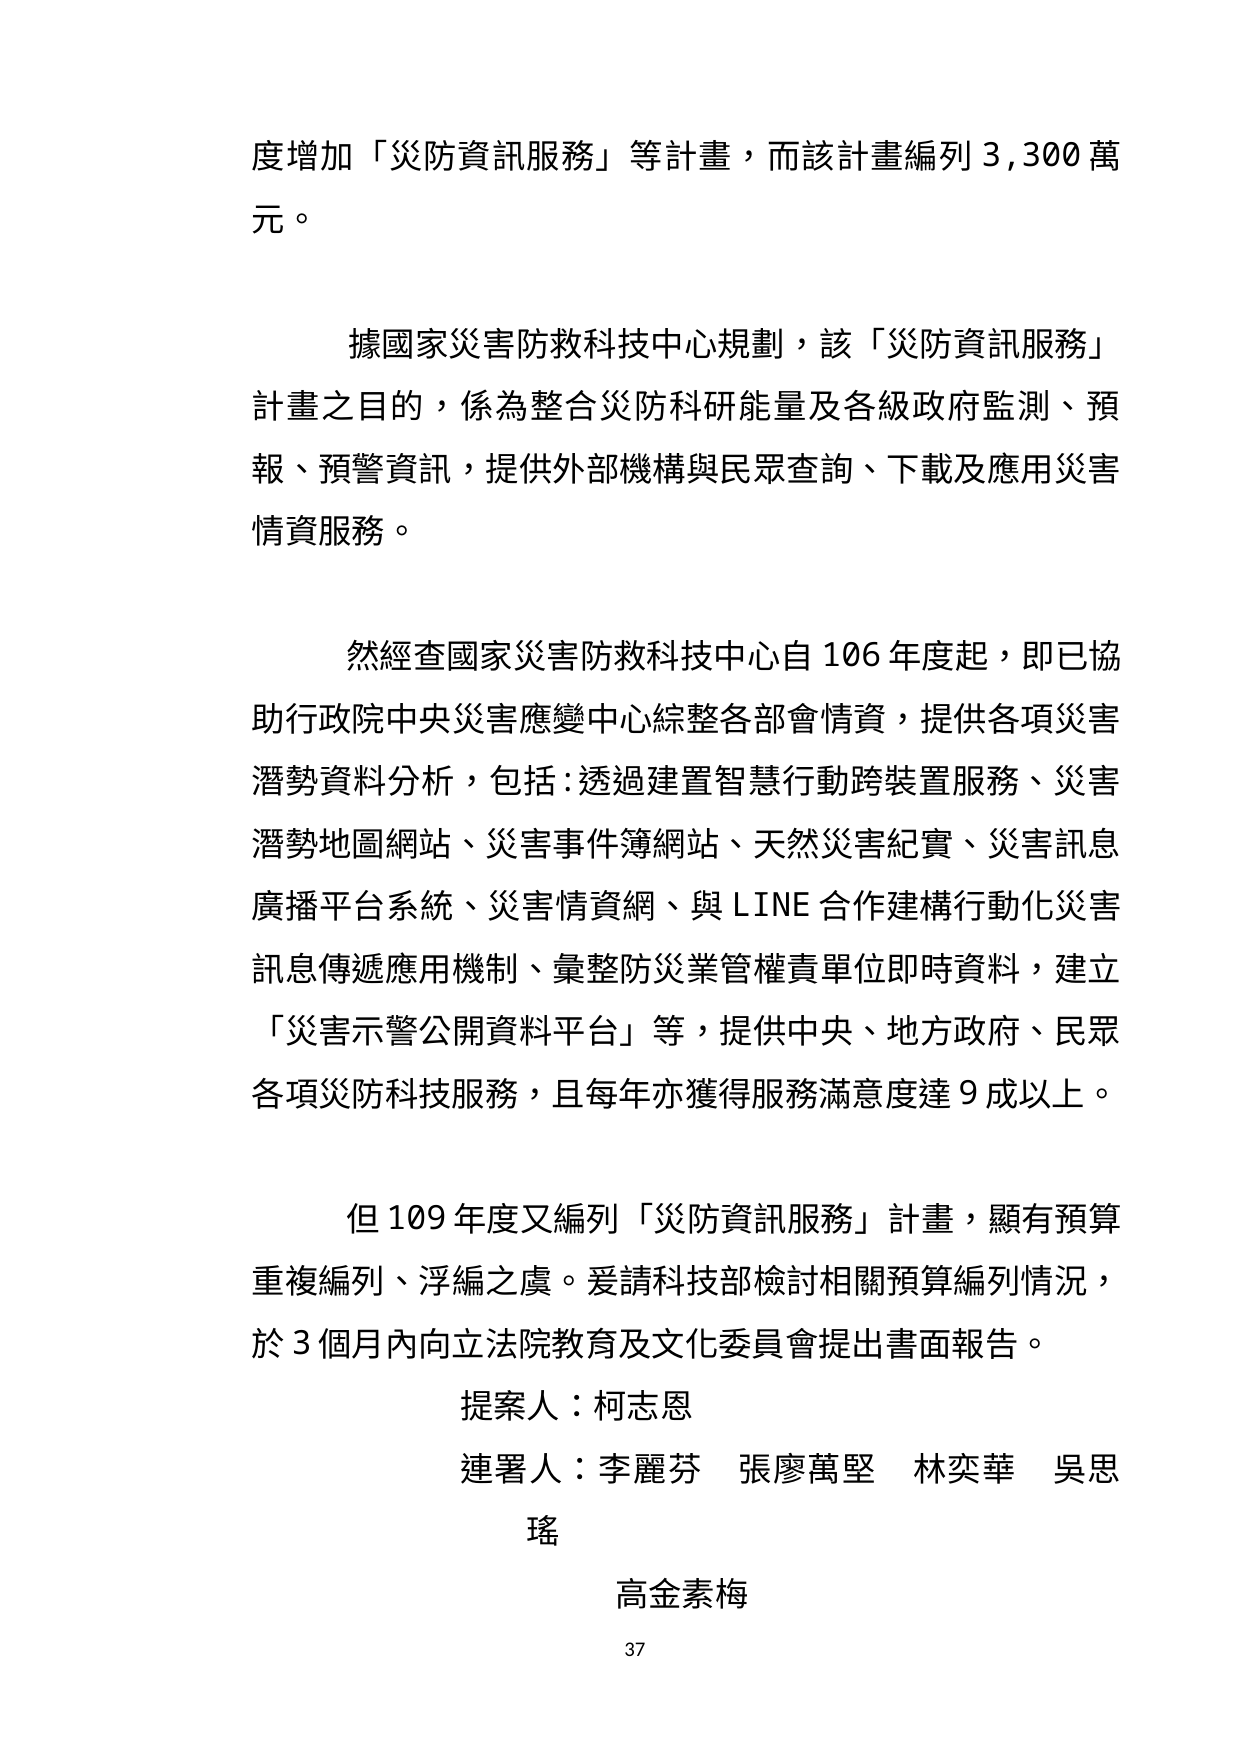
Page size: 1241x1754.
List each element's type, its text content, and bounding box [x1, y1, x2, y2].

text 連署人：李麗芬 張廖萬堅 林奕華 吳思瑤 [460, 1425, 1122, 1550]
text 提案人：柯志恩 [460, 1362, 1122, 1425]
text 但109年度又編列「災防資訊服務」計畫，顯有預算重複編列、浮編之虞。爰請科技部檢討相關預算編列情況，於3個月內向立法院教育及文化委員會提出書面報告。 [185, 1175, 1122, 1362]
text 度增加「災防資訊服務」等計畫，而該計畫編列3,300萬元。 [185, 112, 1122, 237]
text 高金素梅 [460, 1550, 1122, 1612]
text 然經查國家災害防救科技中心自106年度起，即已協助行政院中央災害應變中心綜整各部會情資，提供各項災害潛勢資料分析，包括:透過建置智慧行動跨裝置服務、災害潛勢地圖網站、災害事件簿網站、天然災害紀實、災害訊息廣播平台系統、災害情資網、與LINE合作建構行動化災害訊息傳遞應用機制、彙整防災業管權責單位即時資料，建立「災害示警公開資料平台」等，提供中央、地方政府、民眾各項災防科技服務，且每年亦獲得服務滿意度達9成以上。 [185, 612, 1122, 1112]
text 據國家災害防救科技中心規劃，該「災防資訊服務」計畫之目的，係為整合災防科研能量及各級政府監測、預報、預警資訊，提供外部機構與民眾查詢、下載及應用災害情資服務。 [185, 300, 1122, 550]
